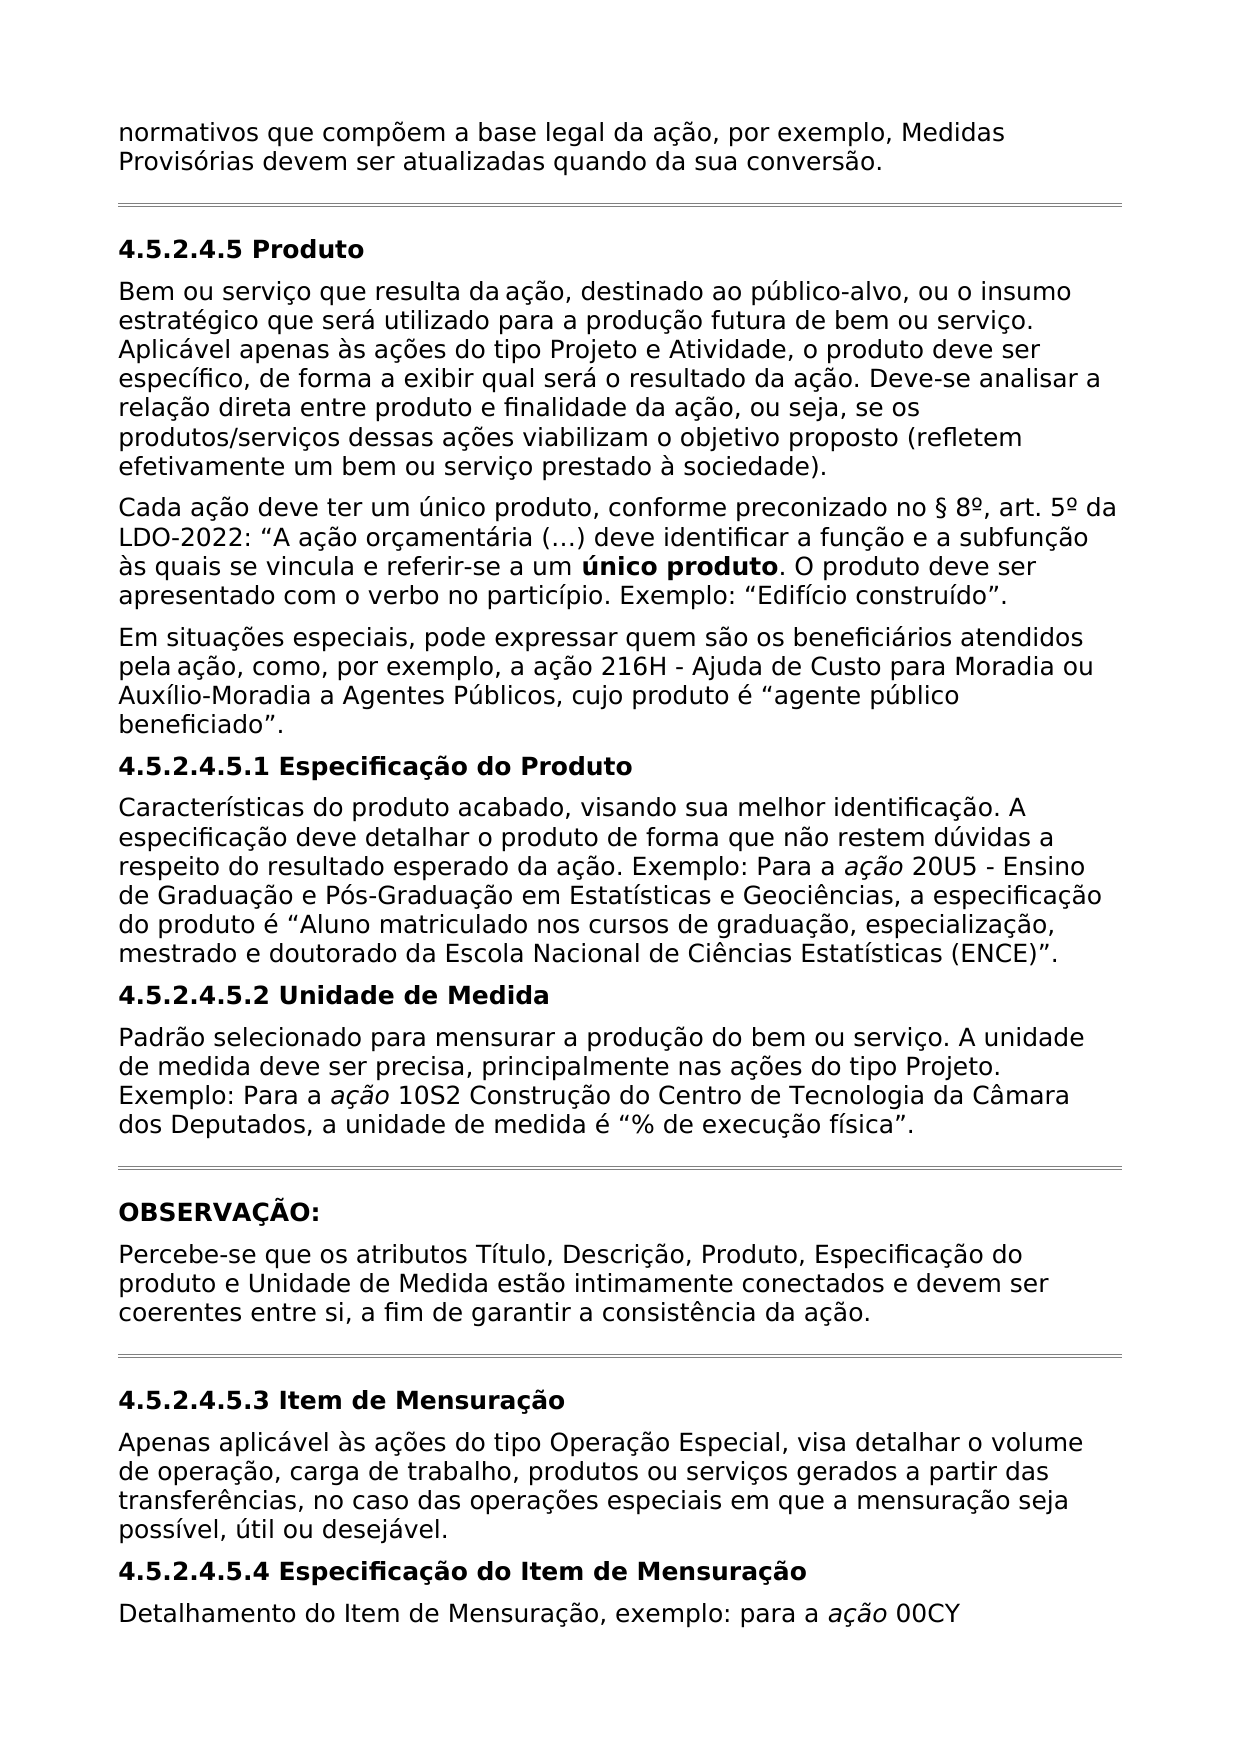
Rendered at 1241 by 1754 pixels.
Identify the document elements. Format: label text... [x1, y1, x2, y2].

text Em situações especiais, pode expressar quem são os beneficiários atendidos pela ação, como, por exemplo, a ação 216H - Ajuda de Custo para Moradia ou Auxílio-Moradia a Agentes Públicos, cujo produto é “agente público beneficiado”. [118, 623, 1122, 739]
text 4.5.2.4.5 Produto [118, 235, 1122, 264]
text 4.5.2.4.5.2 Unidade de Medida [118, 981, 1122, 1010]
text Bem ou serviço que resulta da ação, destinado ao público-alvo, ou o insumo estratégico que será utilizado para a produção futura de bem ou serviço. Aplicável apenas às ações do tipo Projeto e Atividade, o produto deve ser específico, de forma a exibir qual será o resultado da ação. Deve-se analisar a relação direta entre produto e finalidade da ação, ou seja, se os produtos/serviços dessas ações viabilizam o objetivo proposto (refletem efetivamente um bem ou serviço prestado à sociedade). [118, 277, 1122, 481]
text normativos que compõem a base legal da ação, por exemplo, Medidas Provisórias devem ser atualizadas quando da sua conversão. [118, 118, 1122, 176]
text Detalhamento do Item de Mensuração, exemplo: para a ação 00CY [118, 1599, 1122, 1628]
text OBSERVAÇÃO: [118, 1198, 1122, 1227]
text Apenas aplicável às ações do tipo Operação Especial, visa detalhar o volume de operação, carga de trabalho, produtos ou serviços gerados a partir das transferências, no caso das operações especiais em que a mensuração seja possível, útil ou desejável. [118, 1428, 1122, 1545]
text Padrão selecionado para mensurar a produção do bem ou serviço. A unidade de medida deve ser precisa, principalmente nas ações do tipo Projeto. Exemplo: Para a ação 10S2 Construção do Centro de Tecnologia da Câmara dos Deputados, a unidade de medida é “% de execução física”. [118, 1023, 1122, 1139]
text Características do produto acabado, visando sua melhor identificação. A especificação deve detalhar o produto de forma que não restem dúvidas a respeito do resultado esperado da ação. Exemplo: Para a ação 20U5 - Ensino de Graduação e Pós-Graduação em Estatísticas e Geociências, a especificação do produto é “Aluno matriculado nos cursos de graduação, especialização, mestrado e doutorado da Escola Nacional de Ciências Estatísticas (ENCE)”. [118, 794, 1122, 969]
text 4.5.2.4.5.3 Item de Mensuração [118, 1386, 1122, 1416]
text Cada ação deve ter um único produto, conforme preconizado no § 8º, art. 5º da LDO-2022: “A ação orçamentária (…) deve identificar a função e a subfunção às quais se vincula e referir-se a um único produto. O produto deve ser apresentado com o verbo no particípio. Exemplo: “Edifício construído”. [118, 494, 1122, 610]
text 4.5.2.4.5.1 Especificação do Produto [118, 752, 1122, 781]
text Percebe-se que os atributos Título, Descrição, Produto, Especificação do produto e Unidade de Medida estão intimamente conectados e devem ser coerentes entre si, a fim de garantir a consistência da ação. [118, 1240, 1122, 1327]
text 4.5.2.4.5.4 Especificação do Item de Mensuração [118, 1557, 1122, 1586]
